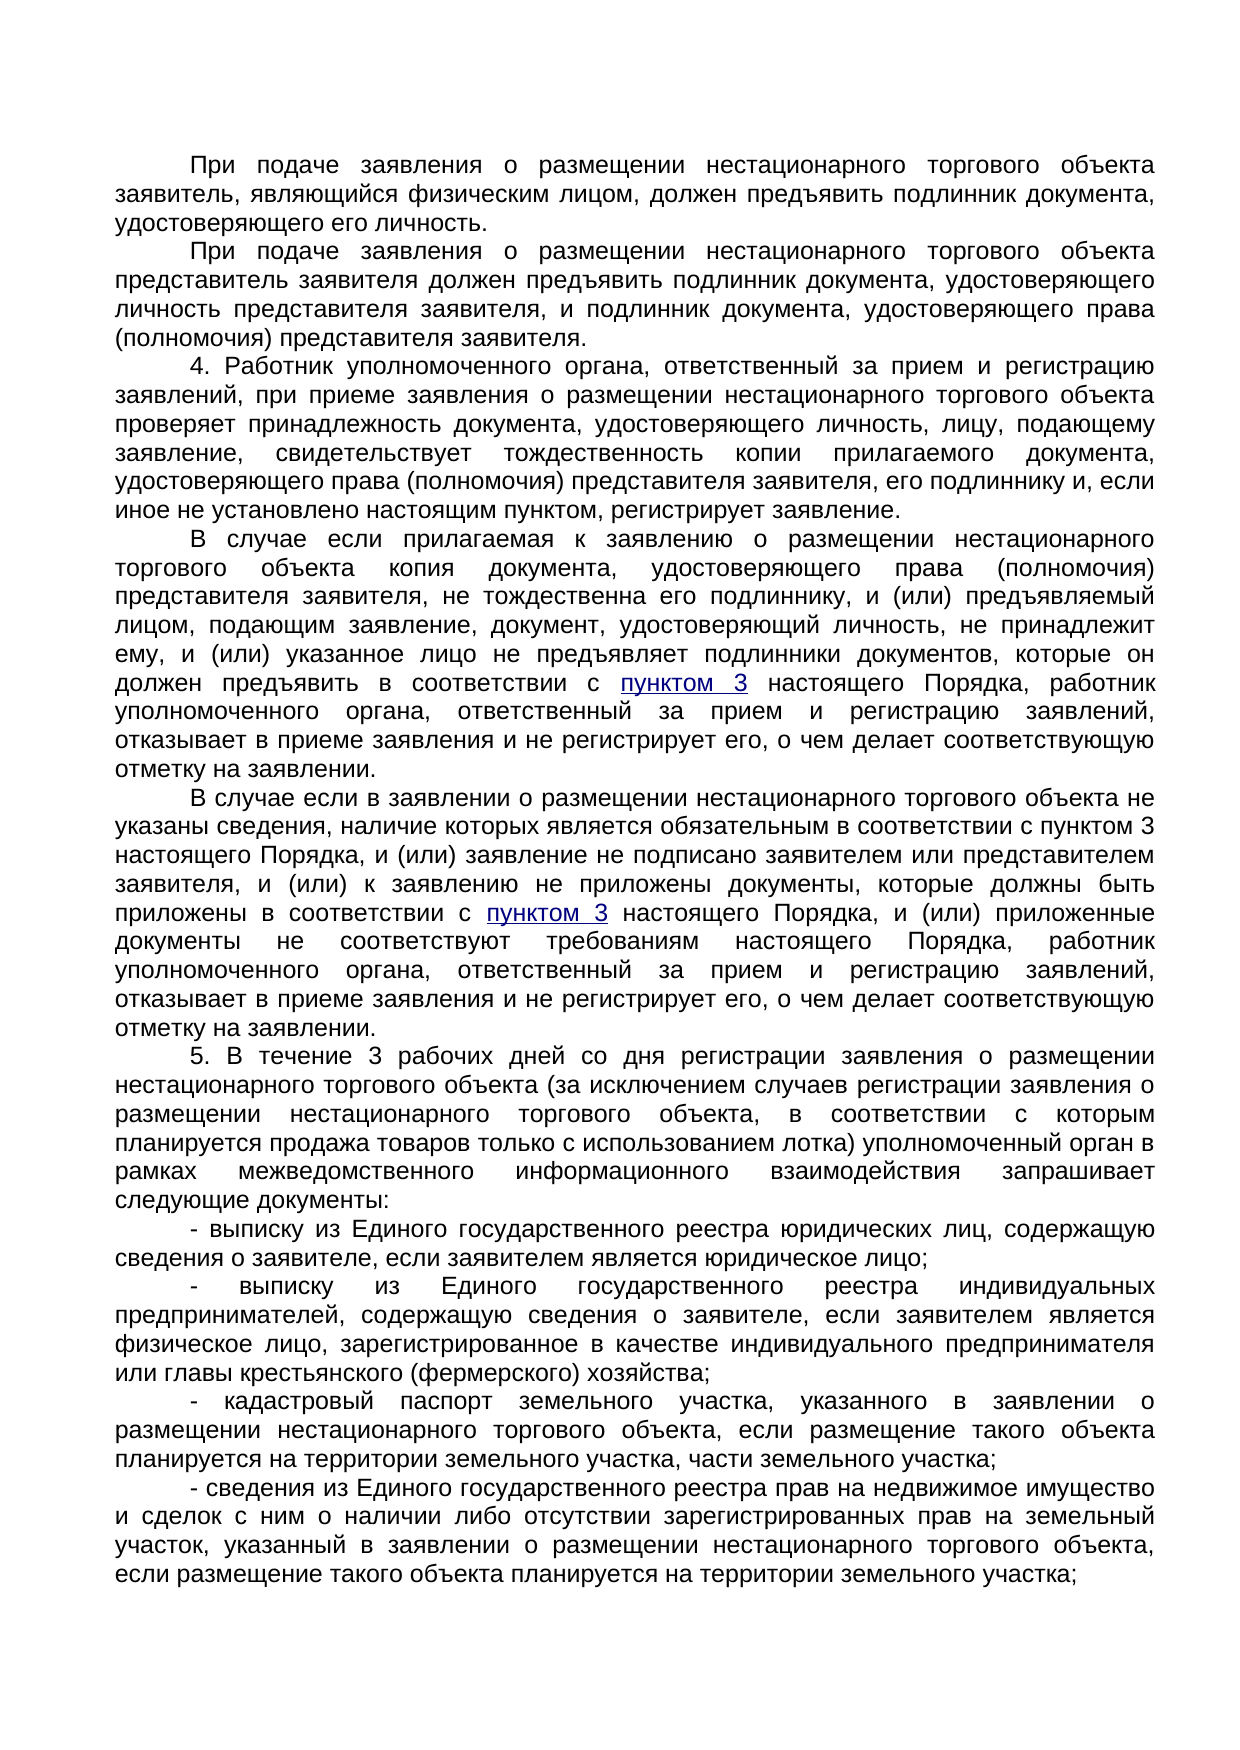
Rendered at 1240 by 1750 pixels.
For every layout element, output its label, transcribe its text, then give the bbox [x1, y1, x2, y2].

text При подаче заявления о размещении нестационарного торгового объекта представитель заявителя должен предъявить подлинник документа, удостоверяющего личность представителя заявителя, и подлинник документа, удостоверяющего права (полномочия) представителя заявителя. [114, 236, 1156, 351]
text При подаче заявления о размещении нестационарного торгового объекта заявитель, являющийся физическим лицом, должен предъявить подлинник документа, удостоверяющего его личность. [114, 150, 1156, 236]
text - выписку из Единого государственного реестра юридических лиц, содержащую сведения о заявителе, если заявителем является юридическое лицо; [114, 1214, 1156, 1271]
text - кадастровый паспорт земельного участка, указанного в заявлении о размещении нестационарного торгового объекта, если размещение такого объекта планируется на территории земельного участка, части земельного участка; [114, 1386, 1156, 1472]
text В случае если в заявлении о размещении нестационарного торгового объекта не указаны сведения, наличие которых является обязательным в соответствии с пунктом 3 настоящего Порядка, и (или) заявление не подписано заявителем или представителем заявителя, и (или) к заявлению не приложены документы, которые должны быть приложены в соответствии с пунктом 3 настоящего Порядка, и (или) приложенные документы не соответствуют требованиям настоящего Порядка, работник уполномоченного органа, ответственный за прием и регистрацию заявлений, отказывает в приеме заявления и не регистрирует его, о чем делает соответствующую отметку на заявлении. [114, 782, 1156, 1041]
text В случае если прилагаемая к заявлению о размещении нестационарного торгового объекта копия документа, удостоверяющего права (полномочия) представителя заявителя, не тождественна его подлиннику, и (или) предъявляемый лицом, подающим заявление, документ, удостоверяющий личность, не принадлежит ему, и (или) указанное лицо не предъявляет подлинники документов, которые он должен предъявить в соответствии с пунктом 3 настоящего Порядка, работник уполномоченного органа, ответственный за прием и регистрацию заявлений, отказывает в приеме заявления и не регистрирует его, о чем делает соответствующую отметку на заявлении. [114, 524, 1156, 782]
text - сведения из Единого государственного реестра прав на недвижимое имущество и сделок с ним о наличии либо отсутствии зарегистрированных прав на земельный участок, указанный в заявлении о размещении нестационарного торгового объекта, если размещение такого объекта планируется на территории земельного участка; [114, 1472, 1156, 1587]
text 4. Работник уполномоченного органа, ответственный за прием и регистрацию заявлений, при приеме заявления о размещении нестационарного торгового объекта проверяет принадлежность документа, удостоверяющего личность, лицу, подающему заявление, свидетельствует тождественность копии прилагаемого документа, удостоверяющего права (полномочия) представителя заявителя, его подлиннику и, если иное не установлено настоящим пунктом, регистрирует заявление. [114, 351, 1156, 524]
text - выписку из Единого государственного реестра индивидуальных предпринимателей, содержащую сведения о заявителе, если заявителем является физическое лицо, зарегистрированное в качестве индивидуального предпринимателя или главы крестьянского (фермерского) хозяйства; [114, 1271, 1156, 1386]
text 5. В течение 3 рабочих дней со дня регистрации заявления о размещении нестационарного торгового объекта (за исключением случаев регистрации заявления о размещении нестационарного торгового объекта, в соответствии с которым планируется продажа товаров только с использованием лотка) уполномоченный орган в рамках межведомственного информационного взаимодействия запрашивает следующие документы: [114, 1041, 1156, 1214]
